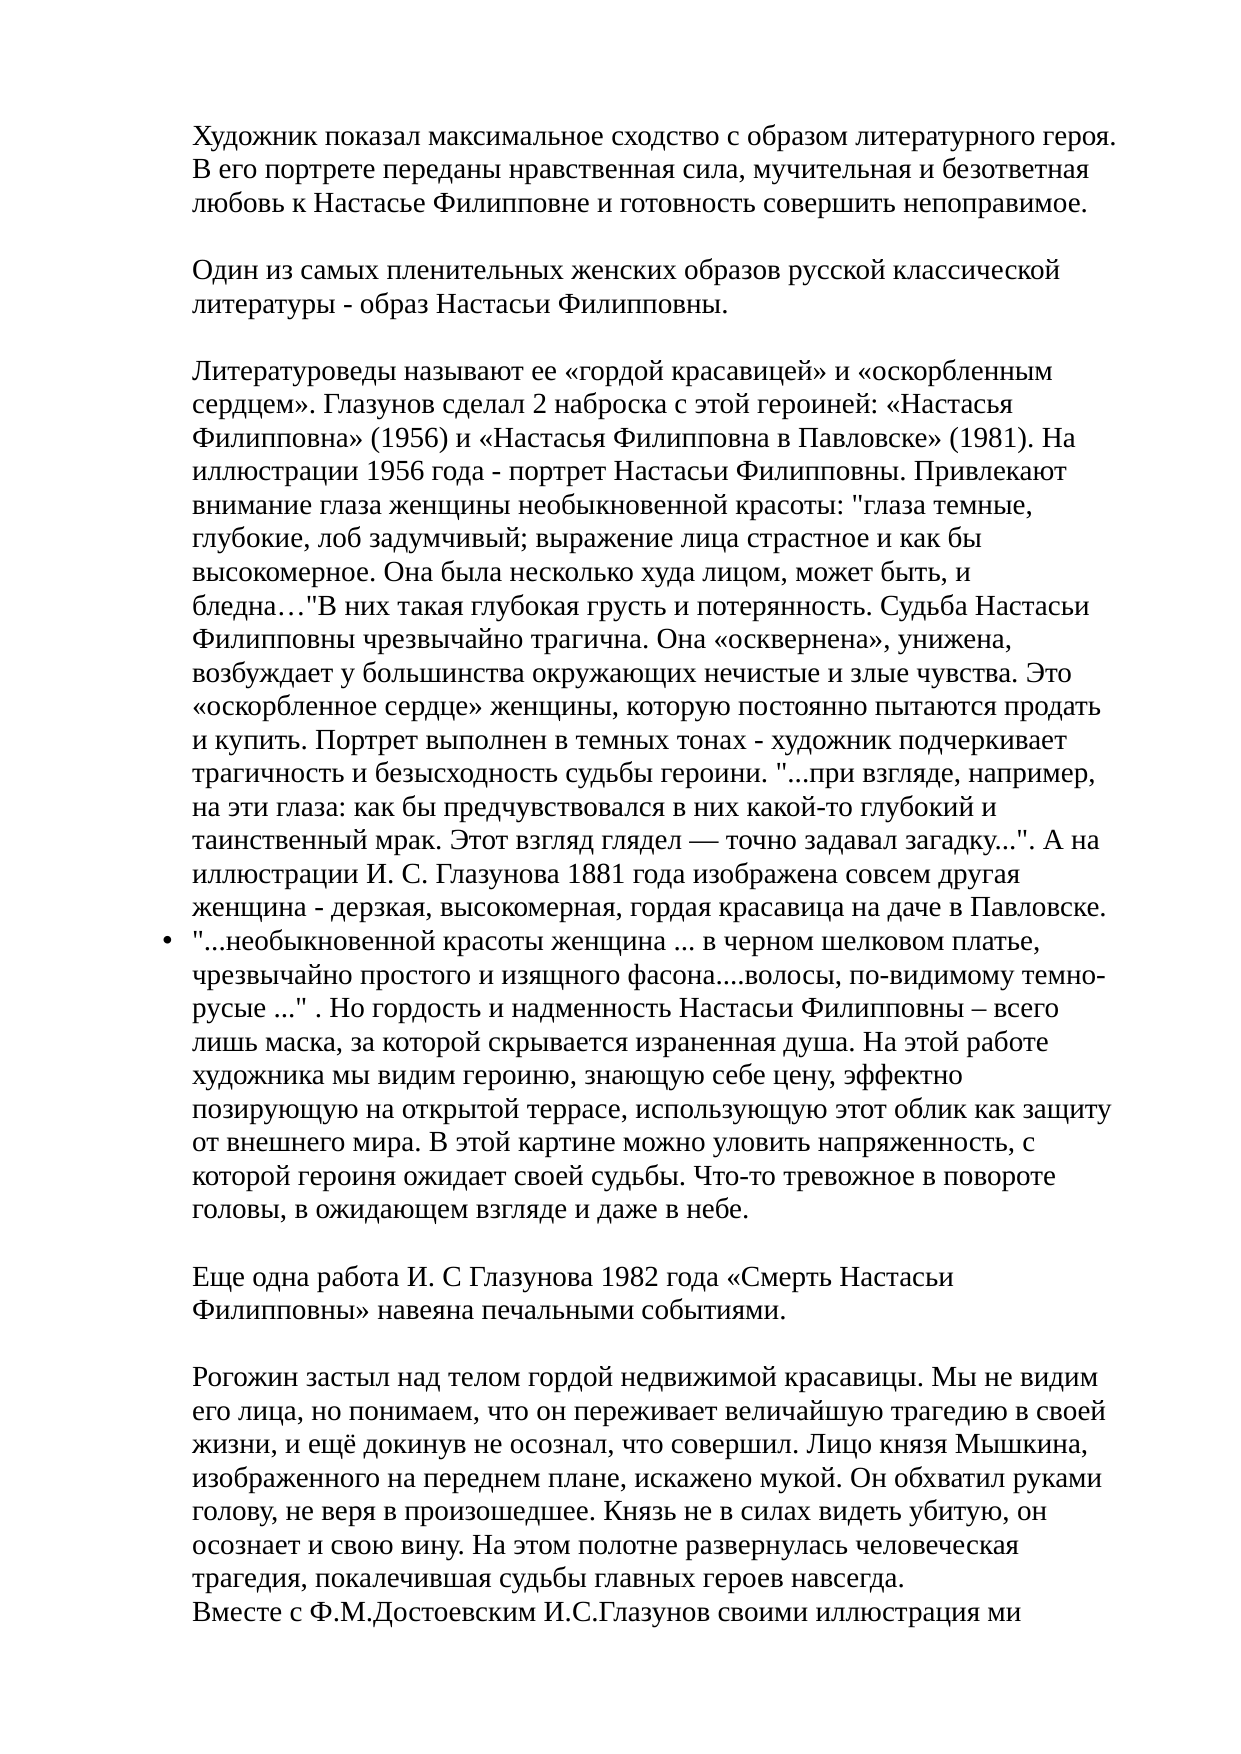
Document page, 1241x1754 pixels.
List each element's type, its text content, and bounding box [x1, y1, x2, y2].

list Художник показал максимальное сходство с образом литературного героя. В его портрете переданы нравственная сила, мучительная и безответная любовь к Настасье Филипповне и готовность совершить непоправимое. Один из самых пленительных женских образов русской классической литературы - образ Настасьи Филипповны. Литературоведы называют ее «гордой красавицей» и «оскорбленным сердцем». Глазунов сделал 2 наброска с этой героиней: «Настасья Филипповна» (1956) и «Настасья Филипповна в Павловске» (1981). На иллюстрации 1956 года - портрет Настасьи Филипповны. Привлекают внимание глаза женщины необыкновенной красоты: "глаза темные, глубокие, лоб задумчивый; выражение лица страстное и как бы высокомерное. Она была несколько худа лицом, может быть, и бледна…"В них такая глубокая грусть и потерянность. Судьба Настасьи Филипповны чрезвычайно трагична. Она «осквернена», унижена, возбуждает у большинства окружающих нечистые и злые чувства. Это «оскорбленное сердце» женщины, которую постоянно пытаются продать и купить. Портрет выполнен в темных тонах - художник подчеркивает трагичность и безысходность судьбы героини. "...при взгляде, например, на эти глаза: как бы предчувствовался в них какой-то глубокий и таинственный мрак. Этот взгляд глядел — точно задавал загадку...". А на иллюстрации И. С. Глазунова 1881 года изображена совсем другая женщина - дерзкая, высокомерная, гордая красавица на даче в Павловске. [162, 118, 1122, 923]
list "...необыкновенной красоты женщина ... в черном шелковом платье, чрезвычайно простого и изящного фасона....волосы, по-видимому темно-русые ..." . Но гордость и надменность Настасьи Филипповны – всего лишь маска, за которой скрывается израненная душа. На этой работе художника мы видим героиню, знающую себе цену, эффектно позирующую на открытой террасе, использующую этот облик как защиту от внешнего мира. В этой картине можно уловить напряженность, с которой героиня ожидает своей судьбы. Что-то тревожное в повороте головы, в ожидающем взгляде и даже в небе. Еще одна работа И. С Глазунова 1982 года «Смерть Настасьи Филипповны» навеяна печальными событиями. Рогожин застыл над телом гордой недвижимой красавицы. Мы не видим его лица, но понимаем, что он переживает величайшую трагедию в своей жизни, и ещё докинув не осознал, что совершил. Лицо князя Мышкина, изображенного на переднем плане, искажено мукой. Он обхватил руками голову, не веря в произошедшее. Князь не в силах видеть убитую, он осознает и свою вину. На этом полотне развернулась человеческая трагедия, покалечившая судьбы главных героев навсегда. Вместе с Ф.М.Достоевским И.С.Глазунов своими иллюстрация ми [162, 923, 1122, 1628]
